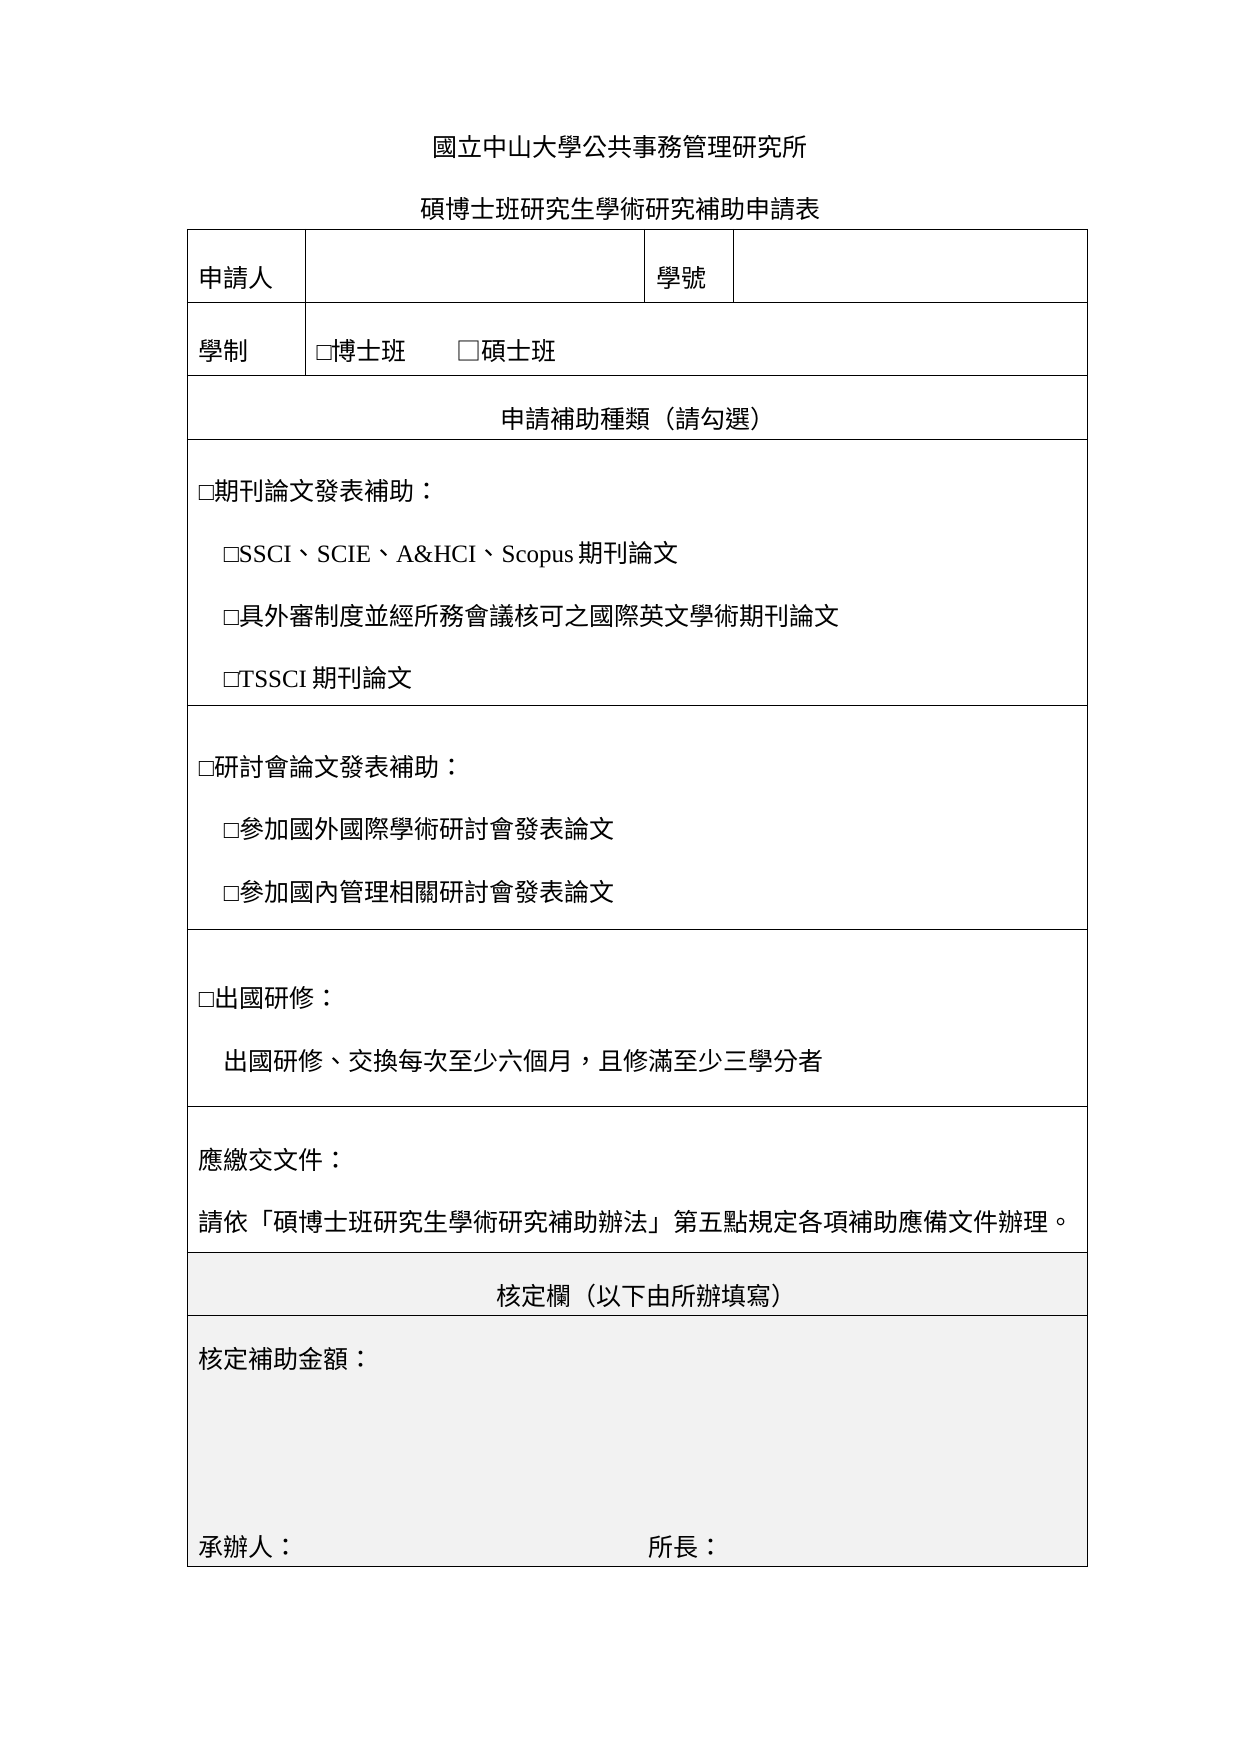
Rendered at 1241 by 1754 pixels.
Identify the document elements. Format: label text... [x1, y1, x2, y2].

table_cell □博士班 □碩士班 [306, 303, 1087, 375]
text 碩博士班研究生學術研究補助申請表 [187, 166, 1053, 229]
table_cell 學制 [188, 303, 305, 375]
table_cell □研討會論文發表補助： □參加國外國際學術研討會發表論文 □參加國內管理相關研討會發表論文 [188, 706, 1087, 928]
table_cell 申請補助種類（請勾選） [188, 376, 1087, 438]
table_header 學號 [645, 230, 733, 302]
text 國立中山大學公共事務管理研究所 [187, 104, 1053, 166]
table_cell □期刊論文發表補助： □SSCI、SCIE、A&HCI、Scopus期刊論文 □具外審制度並經所務會議核可之國際英文學術期刊論文 □TSSCI期刊論文 [188, 440, 1087, 705]
table_header [306, 230, 644, 302]
table_header [734, 230, 1087, 302]
table_cell □出國研修： 出國研修、交換每次至少六個月，且修滿至少三學分者 [188, 930, 1087, 1106]
table_cell 核定補助金額： 承辦人： 所長： [188, 1316, 1087, 1566]
table_header 申請人 [188, 230, 305, 302]
table_cell 應繳交文件： 請依「碩博士班研究生學術研究補助辦法」第五點規定各項補助應備文件辦理。 [188, 1107, 1087, 1252]
table_cell 核定欄（以下由所辦填寫） [188, 1253, 1087, 1315]
